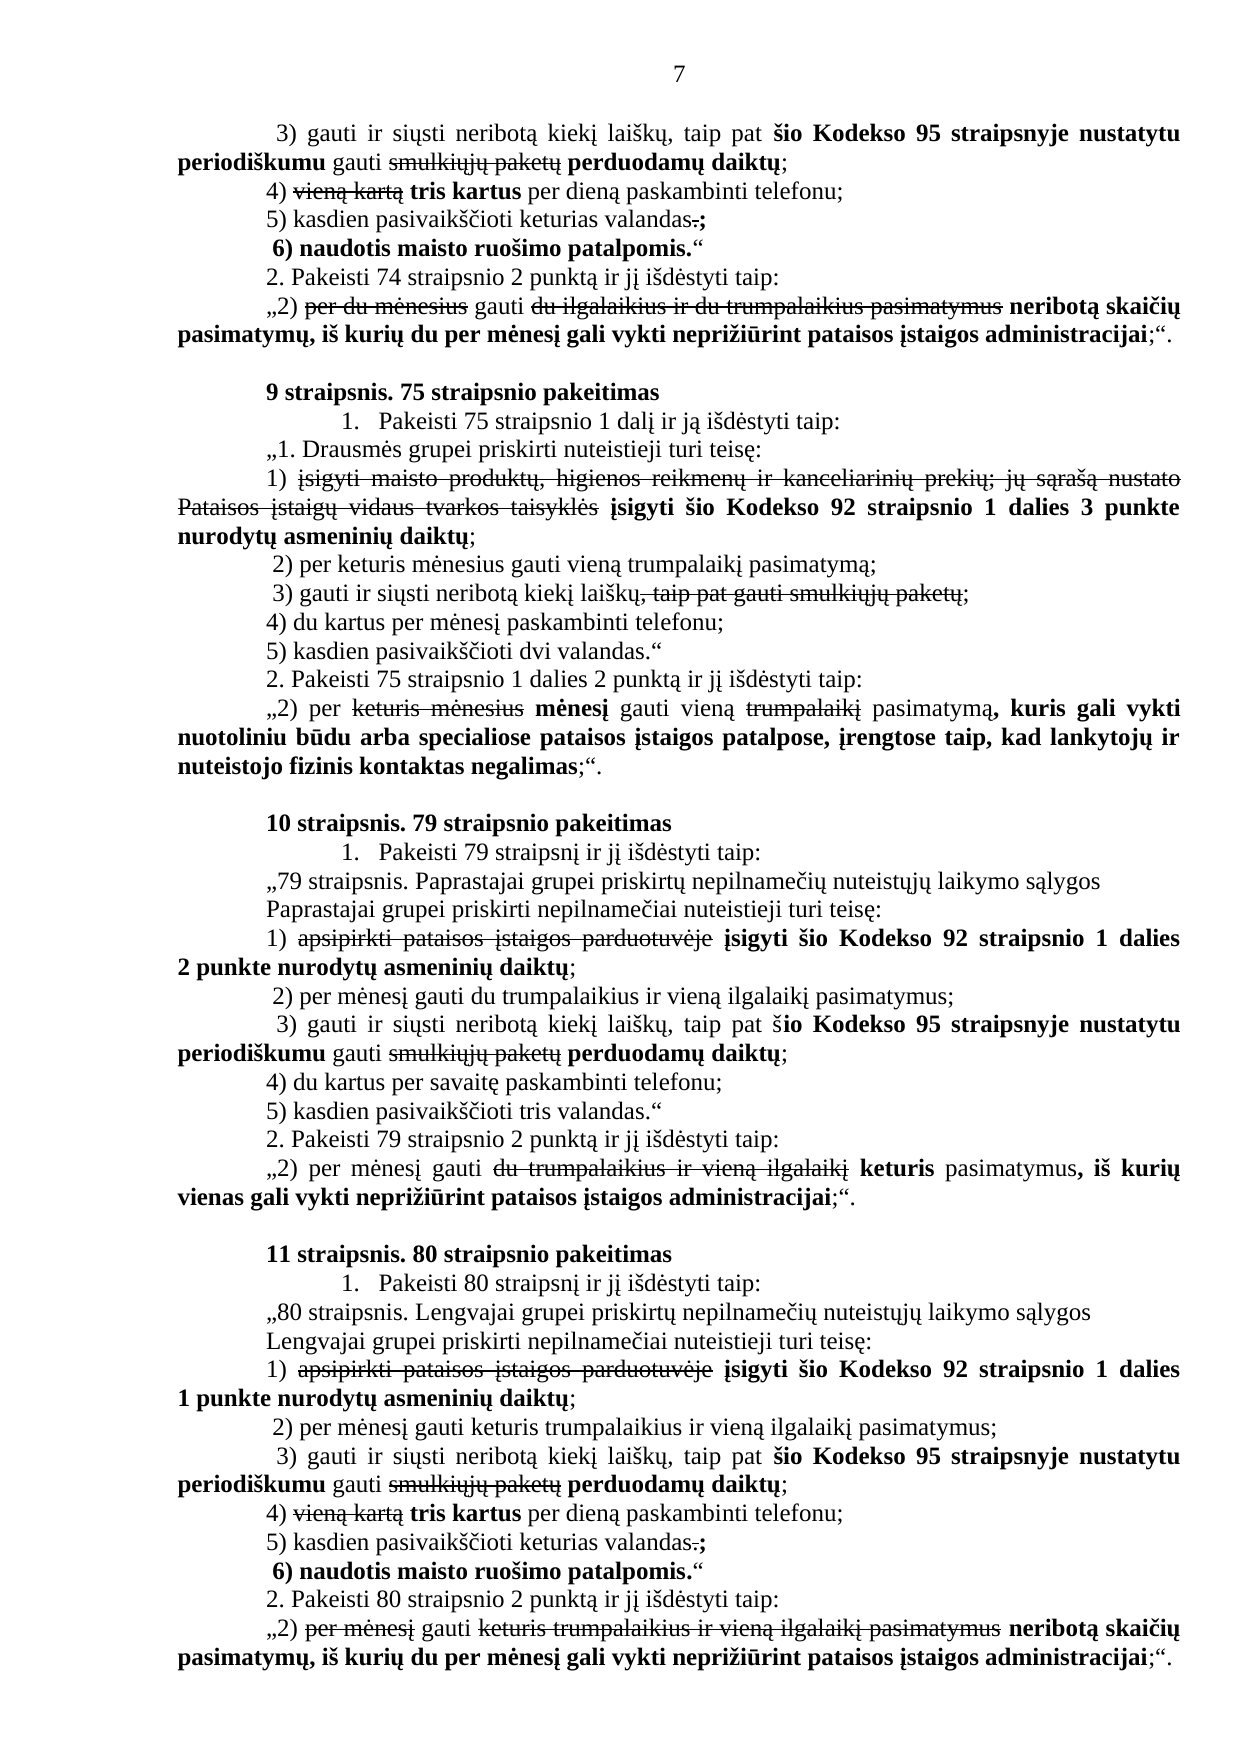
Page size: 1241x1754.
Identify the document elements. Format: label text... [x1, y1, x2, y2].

text 2. Pakeisti 79 straipsnio 2 punktą ir jį išdėstyti taip: [177, 1124, 1181, 1153]
text 1) apsipirkti pataisos įstaigos parduotuvėje įsigyti šio Kodekso 92 straipsnio 1 dalies 1 punkte nurodytų asmeninių daiktų; [177, 1354, 1181, 1412]
text 5) kasdien pasivaikščioti tris valandas.“ [177, 1096, 1181, 1124]
text 4) vieną kartą tris kartus per dieną paskambinti telefonu; [266, 176, 1181, 204]
list Pakeisti 80 straipsnį ir jį išdėstyti taip: [341, 1268, 1181, 1297]
text „2) per mėnesį gauti keturis trumpalaikius ir vieną ilgalaikį pasimatymus neribotą skaičių pasimatymų, iš kurių du per mėnesį gali vykti neprižiūrint pataisos įstaigos administracijai;“. [177, 1613, 1181, 1671]
text Paprastajai grupei priskirti nepilnamečiai nuteistieji turi teisę: [177, 894, 1181, 923]
text 2. Pakeisti 75 straipsnio 1 dalies 2 punktą ir jį išdėstyti taip: [177, 664, 1181, 693]
text 4) du kartus per mėnesį paskambinti telefonu; [177, 607, 1181, 636]
text Lengvajai grupei priskirti nepilnamečiai nuteistieji turi teisę: [177, 1326, 1181, 1354]
text 10 straipsnis. 79 straipsnio pakeitimas [177, 808, 1181, 837]
text 2) per mėnesį gauti keturis trumpalaikius ir vieną ilgalaikį pasimatymus; [177, 1412, 1181, 1441]
text 3) gauti ir siųsti neribotą kiekį laiškų, taip pat gauti smulkiųjų paketų; [177, 578, 1181, 607]
text 2. Pakeisti 80 straipsnio 2 punktą ir jį išdėstyti taip: [177, 1584, 1181, 1613]
text 4) vieną kartą tris kartus per dieną paskambinti telefonu; [177, 1498, 1181, 1527]
text 6) naudotis maisto ruošimo patalpomis.“ [177, 233, 1181, 262]
text „80 straipsnis. Lengvajai grupei priskirtų nepilnamečių nuteistųjų laikymo sąlygos [177, 1297, 1181, 1326]
text 2) per keturis mėnesius gauti vieną trumpalaikį pasimatymą; [177, 549, 1181, 578]
text 6) naudotis maisto ruošimo patalpomis.“ [177, 1556, 1181, 1584]
text 4) du kartus per savaitę paskambinti telefonu; [177, 1067, 1181, 1096]
text 3) gauti ir siųsti neribotą kiekį laiškų, taip pat šio Kodekso 95 straipsnyje nustatytu periodiškumu gauti smulkiųjų paketų perduodamų daiktų; [177, 118, 1181, 176]
text 5) kasdien pasivaikščioti keturias valandas.; [177, 1527, 1181, 1556]
list Pakeisti 79 straipsnį ir jį išdėstyti taip: [341, 837, 1181, 866]
text 5) kasdien pasivaikščioti dvi valandas.“ [177, 636, 1181, 664]
text 9 straipsnis. 75 straipsnio pakeitimas [177, 377, 1181, 406]
text 2) per mėnesį gauti du trumpalaikius ir vieną ilgalaikį pasimatymus; [177, 981, 1181, 1009]
list 1) įsigyti maisto produktų, higienos reikmenų ir kanceliarinių prekių; jų sąrašą nustato Pataisos įstaigų vidaus tvarkos taisyklės įsigyti šio Kodekso 92 straipsnio 1 dalies 3 punkte nurodytų asmeninių daiktų; [177, 463, 1181, 549]
text „79 straipsnis. Paprastajai grupei priskirtų nepilnamečių nuteistųjų laikymo sąlygos [177, 866, 1181, 894]
text 1) apsipirkti pataisos įstaigos parduotuvėje įsigyti šio Kodekso 92 straipsnio 1 dalies 2 punkte nurodytų asmeninių daiktų; [177, 923, 1181, 981]
text 5) kasdien pasivaikščioti keturias valandas.; [266, 204, 1181, 233]
text „2) per keturis mėnesius mėnesį gauti vieną trumpalaikį pasimatymą, kuris gali vykti nuotoliniu būdu arba specialiose pataisos įstaigos patalpose, įrengtose taip, kad lankytojų ir nuteistojo fizinis kontaktas negalimas;“. [177, 693, 1181, 779]
text 3) gauti ir siųsti neribotą kiekį laiškų, taip pat šio Kodekso 95 straipsnyje nustatytu periodiškumu gauti smulkiųjų paketų perduodamų daiktų; [177, 1009, 1181, 1067]
list „1. Drausmės grupei priskirti nuteistieji turi teisę: [177, 434, 1181, 463]
text 11 straipsnis. 80 straipsnio pakeitimas [177, 1239, 1181, 1268]
text „2) per du mėnesius gauti du ilgalaikius ir du trumpalaikius pasimatymus neribotą skaičių pasimatymų, iš kurių du per mėnesį gali vykti neprižiūrint pataisos įstaigos administracijai;“. [177, 291, 1181, 348]
text 2. Pakeisti 74 straipsnio 2 punktą ir jį išdėstyti taip: [177, 262, 1181, 291]
text 3) gauti ir siųsti neribotą kiekį laiškų, taip pat šio Kodekso 95 straipsnyje nustatytu periodiškumu gauti smulkiųjų paketų perduodamų daiktų; [177, 1441, 1181, 1498]
text „2) per mėnesį gauti du trumpalaikius ir vieną ilgalaikį keturis pasimatymus, iš kurių vienas gali vykti neprižiūrint pataisos įstaigos administracijai;“. [177, 1153, 1181, 1211]
list Pakeisti 75 straipsnio 1 dalį ir ją išdėstyti taip: [341, 406, 1181, 434]
